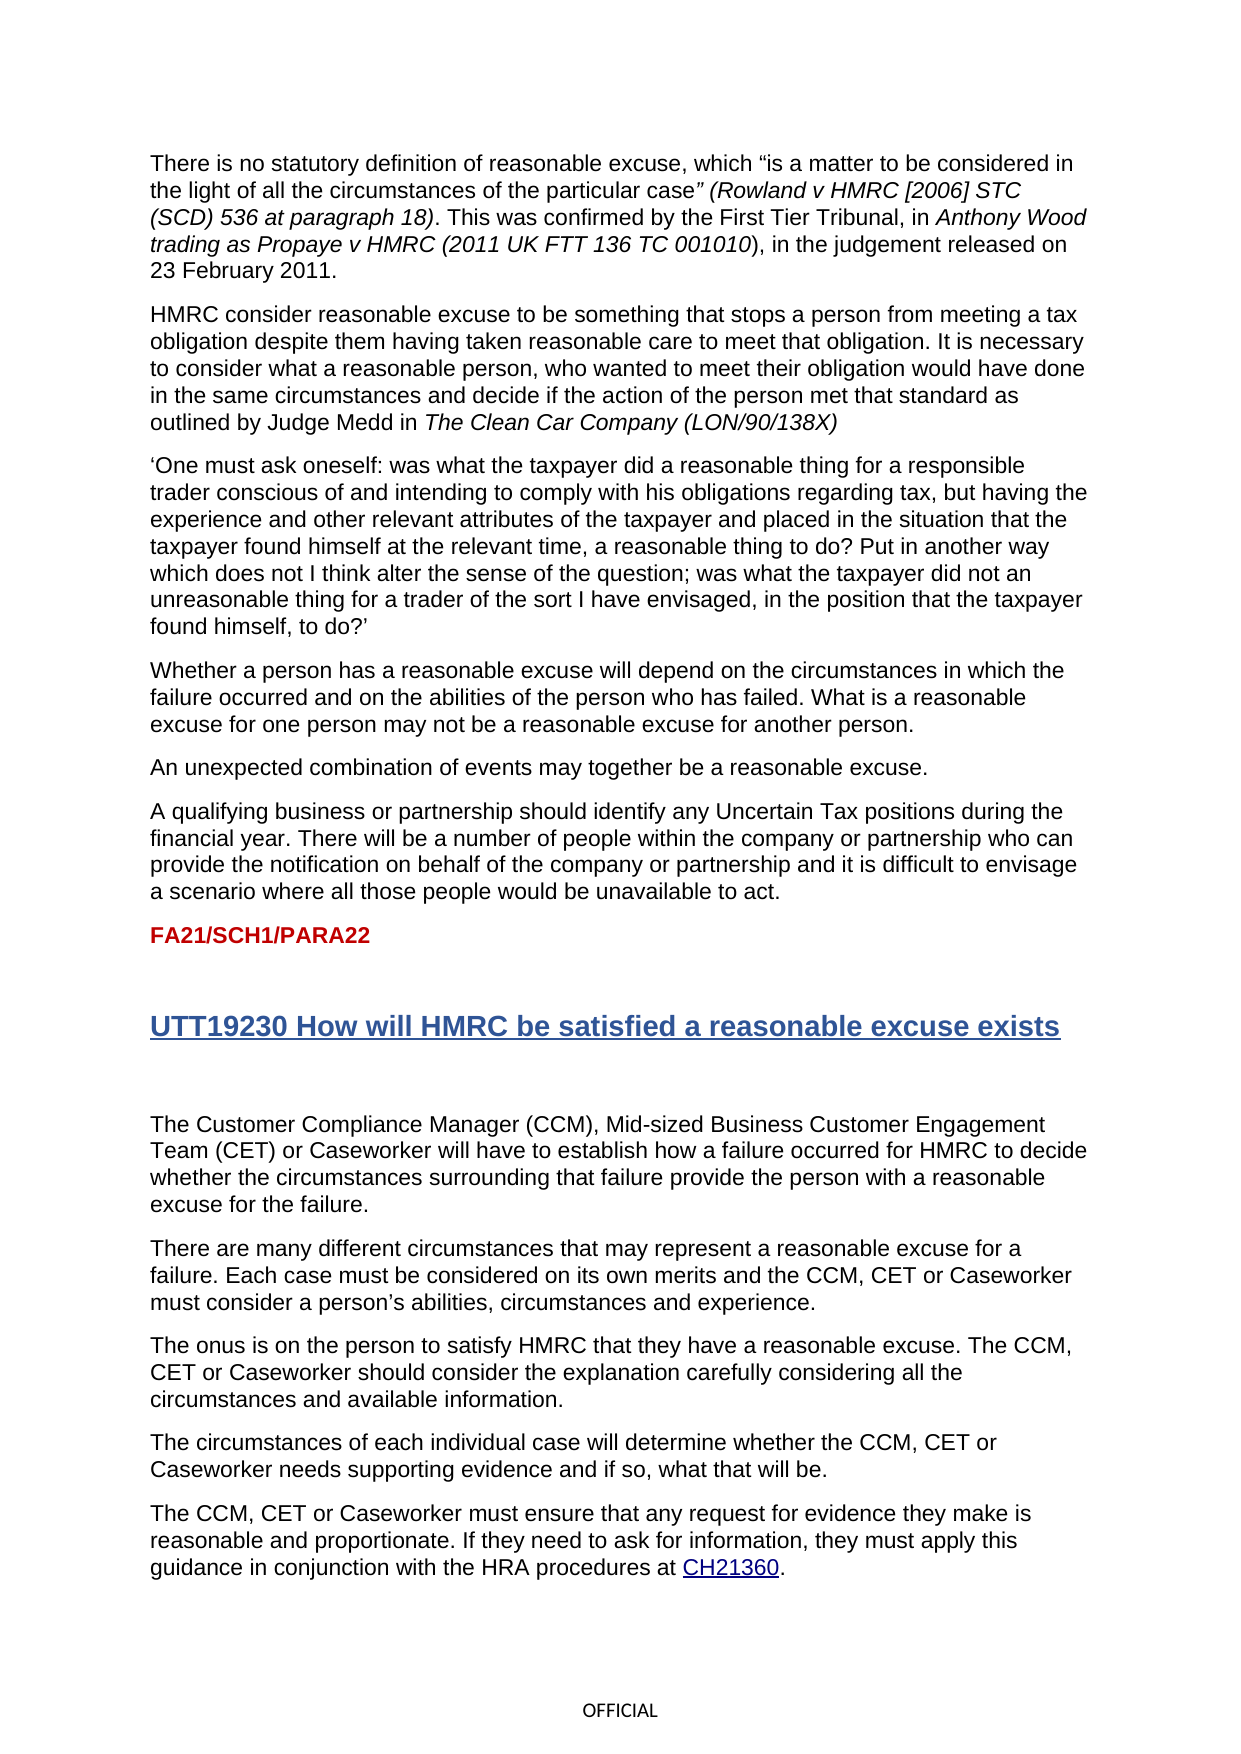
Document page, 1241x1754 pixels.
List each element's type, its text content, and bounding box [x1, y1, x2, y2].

text Whether a person has a reasonable excuse will depend on the circumstances in which the failure occurred and on the abilities of the person who has failed. What is a reasonable excuse for one person may not be a reasonable excuse for another person. [150, 657, 1090, 737]
text ‘One must ask oneself: was what the taxpayer did a reasonable thing for a responsible trader conscious of and intending to comply with his obligations regarding tax, but having the experience and other relevant attributes of the taxpayer and placed in the situation that the taxpayer found himself at the relevant time, a reasonable thing to do? Put in another way which does not I think alter the sense of the question; was what the taxpayer did not an unreasonable thing for a trader of the sort I have envisaged, in the position that the taxpayer found himself, to do?’ [150, 452, 1090, 640]
text The Customer Compliance Manager (CCM), Mid-sized Business Customer Engagement Team (CET) or Caseworker will have to establish how a failure occurred for HMRC to decide whether the circumstances surrounding that failure provide the person with a reasonable excuse for the failure. [150, 1111, 1090, 1218]
text The CCM, CET or Caseworker must ensure that any request for evidence they make is reasonable and proportionate. If they need to ask for information, they must apply this guidance in conjunction with the HRA procedures at CH21360. [150, 1500, 1090, 1580]
text A qualifying business or partnership should identify any Uncertain Tax positions during the financial year. There will be a number of people within the company or partnership who can provide the notification on behalf of the company or partnership and it is difficult to envisage a scenario where all those people would be unavailable to act. [150, 798, 1090, 905]
text FA21/SCH1/PARA22 [150, 922, 1090, 948]
subtitle UTT19230 How will HMRC be satisfied a reasonable excuse exists [150, 1009, 1090, 1042]
text An unexpected combination of events may together be a reasonable excuse. [150, 754, 1090, 781]
text The circumstances of each individual case will determine whether the CCM, CET or Caseworker needs supporting evidence and if so, what that will be. [150, 1429, 1090, 1483]
text There are many different circumstances that may represent a reasonable excuse for a failure. Each case must be considered on its own merits and the CCM, CET or Caseworker must consider a person’s abilities, circumstances and experience. [150, 1235, 1090, 1315]
text HMRC consider reasonable excuse to be something that stops a person from meeting a tax obligation despite them having taken reasonable care to meet that obligation. It is necessary to consider what a reasonable person, who wanted to meet their obligation would have done in the same circumstances and decide if the action of the person met that standard as outlined by Judge Medd in The Clean Car Company (LON/90/138X) [150, 301, 1090, 435]
text There is no statutory definition of reasonable excuse, which “is a matter to be considered in the light of all the circumstances of the particular case” (Rowland v HMRC [2006] STC (SCD) 536 at paragraph 18). This was confirmed by the First Tier Tribunal, in Anthony Wood trading as Propaye v HMRC (2011 UK FTT 136 TC 001010), in the judgement released on 23 February 2011. [150, 150, 1090, 284]
text The onus is on the person to satisfy HMRC that they have a reasonable excuse. The CCM, CET or Caseworker should consider the explanation carefully considering all the circumstances and available information. [150, 1332, 1090, 1412]
